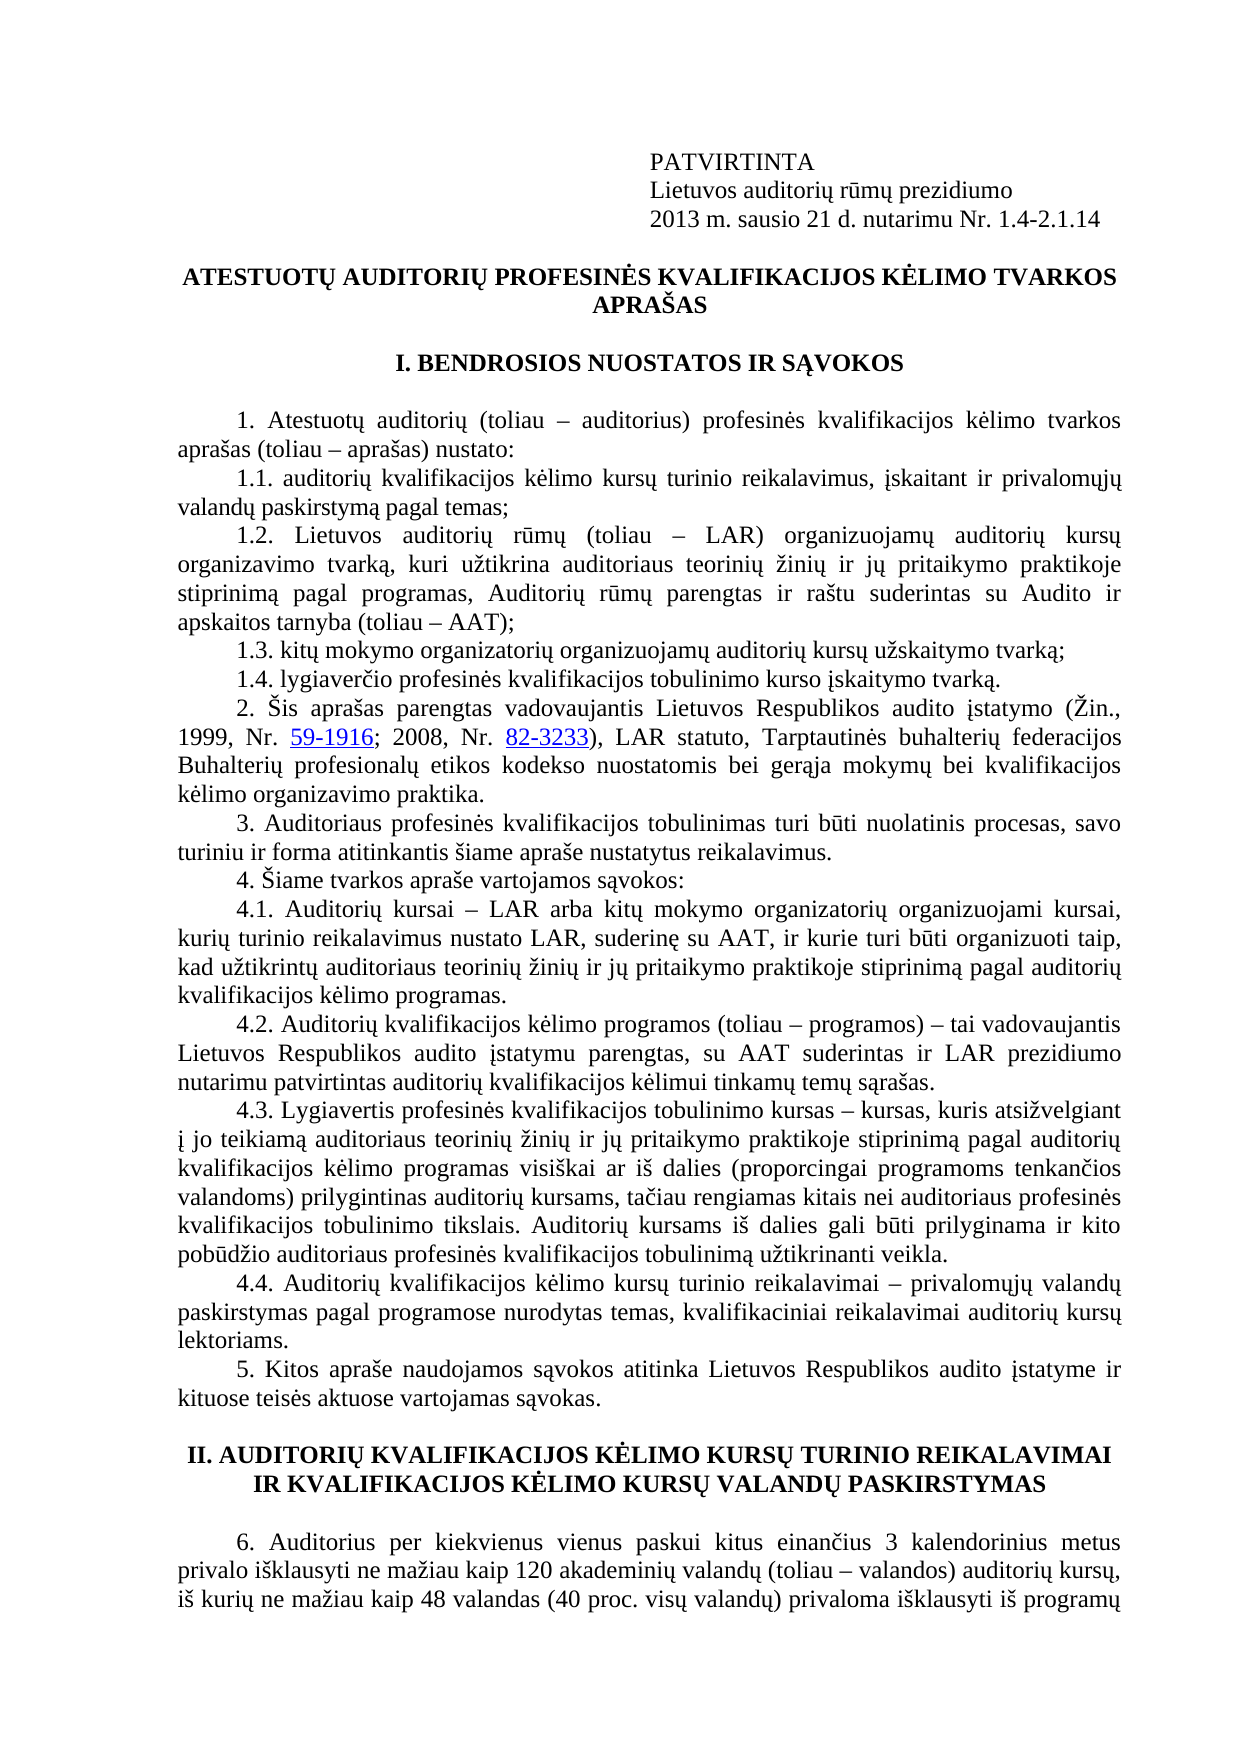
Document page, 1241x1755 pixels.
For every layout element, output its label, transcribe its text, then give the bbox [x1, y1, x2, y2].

text 6. Auditorius per kiekvienus vienus paskui kitus einančius 3 kalendorinius metus privalo išklausyti ne mažiau kaip 120 akademinių valandų (toliau – valandos) auditorių kursų, iš kurių ne mažiau kaip 48 valandas (40 proc. visų valandų) privaloma išklausyti iš programų [177, 1527, 1122, 1613]
text 1.2. Lietuvos auditorių rūmų (toliau – LAR) organizuojamų auditorių kursų organizavimo tvarką, kuri užtikrina auditoriaus teorinių žinių ir jų pritaikymo praktikoje stiprinimą pagal programas, Auditorių rūmų parengtas ir raštu suderintas su Audito ir apskaitos tarnyba (toliau – AAT); [177, 521, 1122, 636]
text 5. Kitos apraše naudojamos sąvokos atitinka Lietuvos Respublikos audito įstatyme ir kituose teisės aktuose vartojamas sąvokas. [177, 1354, 1122, 1412]
text 4.4. Auditorių kvalifikacijos kėlimo kursų turinio reikalavimai – privalomųjų valandų paskirstymas pagal programose nurodytas temas, kvalifikaciniai reikalavimai auditorių kursų lektoriams. [177, 1268, 1122, 1354]
text 2. Šis aprašas parengtas vadovaujantis Lietuvos Respublikos audito įstatymo (Žin., 1999, Nr. 59-1916; 2008, Nr. 82-3233), LAR statuto, Tarptautinės buhalterių federacijos Buhalterių profesionalų etikos kodekso nuostatomis bei gerąja mokymų bei kvalifikacijos kėlimo organizavimo praktika. [177, 693, 1122, 808]
text I. BENDROSIOS NUOSTATOS IR SĄVOKOS [177, 348, 1122, 377]
text 1.3. kitų mokymo organizatorių organizuojamų auditorių kursų užskaitymo tvarką; [177, 636, 1122, 664]
text 3. Auditoriaus profesinės kvalifikacijos tobulinimas turi būti nuolatinis procesas, savo turiniu ir forma atitinkantis šiame apraše nustatytus reikalavimus. [177, 808, 1122, 866]
text 1.4. lygiaverčio profesinės kvalifikacijos tobulinimo kurso įskaitymo tvarką. [177, 664, 1122, 693]
text 4.2. Auditorių kvalifikacijos kėlimo programos (toliau – programos) – tai vadovaujantis Lietuvos Respublikos audito įstatymu parengtas, su AAT suderintas ir LAR prezidiumo nutarimu patvirtintas auditorių kvalifikacijos kėlimui tinkamų temų sąrašas. [177, 1009, 1122, 1096]
text II. auditorių kvalifikacijos kėlimo KURSŲ turinio reikalavimai ir KVALIFIKACIJOS KĖLIMO KURSŲ VALANDŲ PASKIRSTYMAS [177, 1441, 1122, 1498]
text 1. Atestuotų auditorių (toliau – auditorius) profesinės kvalifikacijos kėlimo tvarkos aprašas (toliau – aprašas) nustato: [177, 406, 1122, 463]
text 2013 m. sausio 21 d. nutarimu Nr. 1.4-2.1.14 [649, 204, 1122, 233]
text 4.1. Auditorių kursai – LAR arba kitų mokymo organizatorių organizuojami kursai, kurių turinio reikalavimus nustato LAR, suderinę su AAT, ir kurie turi būti organizuoti taip, kad užtikrintų auditoriaus teorinių žinių ir jų pritaikymo praktikoje stiprinimą pagal auditorių kvalifikacijos kėlimo programas. [177, 894, 1122, 1009]
text 4.3. Lygiavertis profesinės kvalifikacijos tobulinimo kursas – kursas, kuris atsižvelgiant į jo teikiamą auditoriaus teorinių žinių ir jų pritaikymo praktikoje stiprinimą pagal auditorių kvalifikacijos kėlimo programas visiškai ar iš dalies (proporcingai programoms tenkančios valandoms) prilygintinas auditorių kursams, tačiau rengiamas kitais nei auditoriaus profesinės kvalifikacijos tobulinimo tikslais. Auditorių kursams iš dalies gali būti prilyginama ir kito pobūdžio auditoriaus profesinės kvalifikacijos tobulinimą užtikrinanti veikla. [177, 1096, 1122, 1268]
text 4. Šiame tvarkos apraše vartojamos sąvokos: [177, 866, 1122, 894]
text Lietuvos auditorių rūmų prezidiumo [649, 176, 1122, 204]
text 1.1. auditorių kvalifikacijos kėlimo kursų turinio reikalavimus, įskaitant ir privalomųjų valandų paskirstymą pagal temas; [177, 463, 1122, 521]
text ATESTUOTŲ AUDITORIŲ PROFESINĖS KVALIFIKACIJOS KĖLIMO TVARKOS APRAŠAS [177, 262, 1122, 319]
text PATVIRTINTA [649, 147, 1122, 176]
